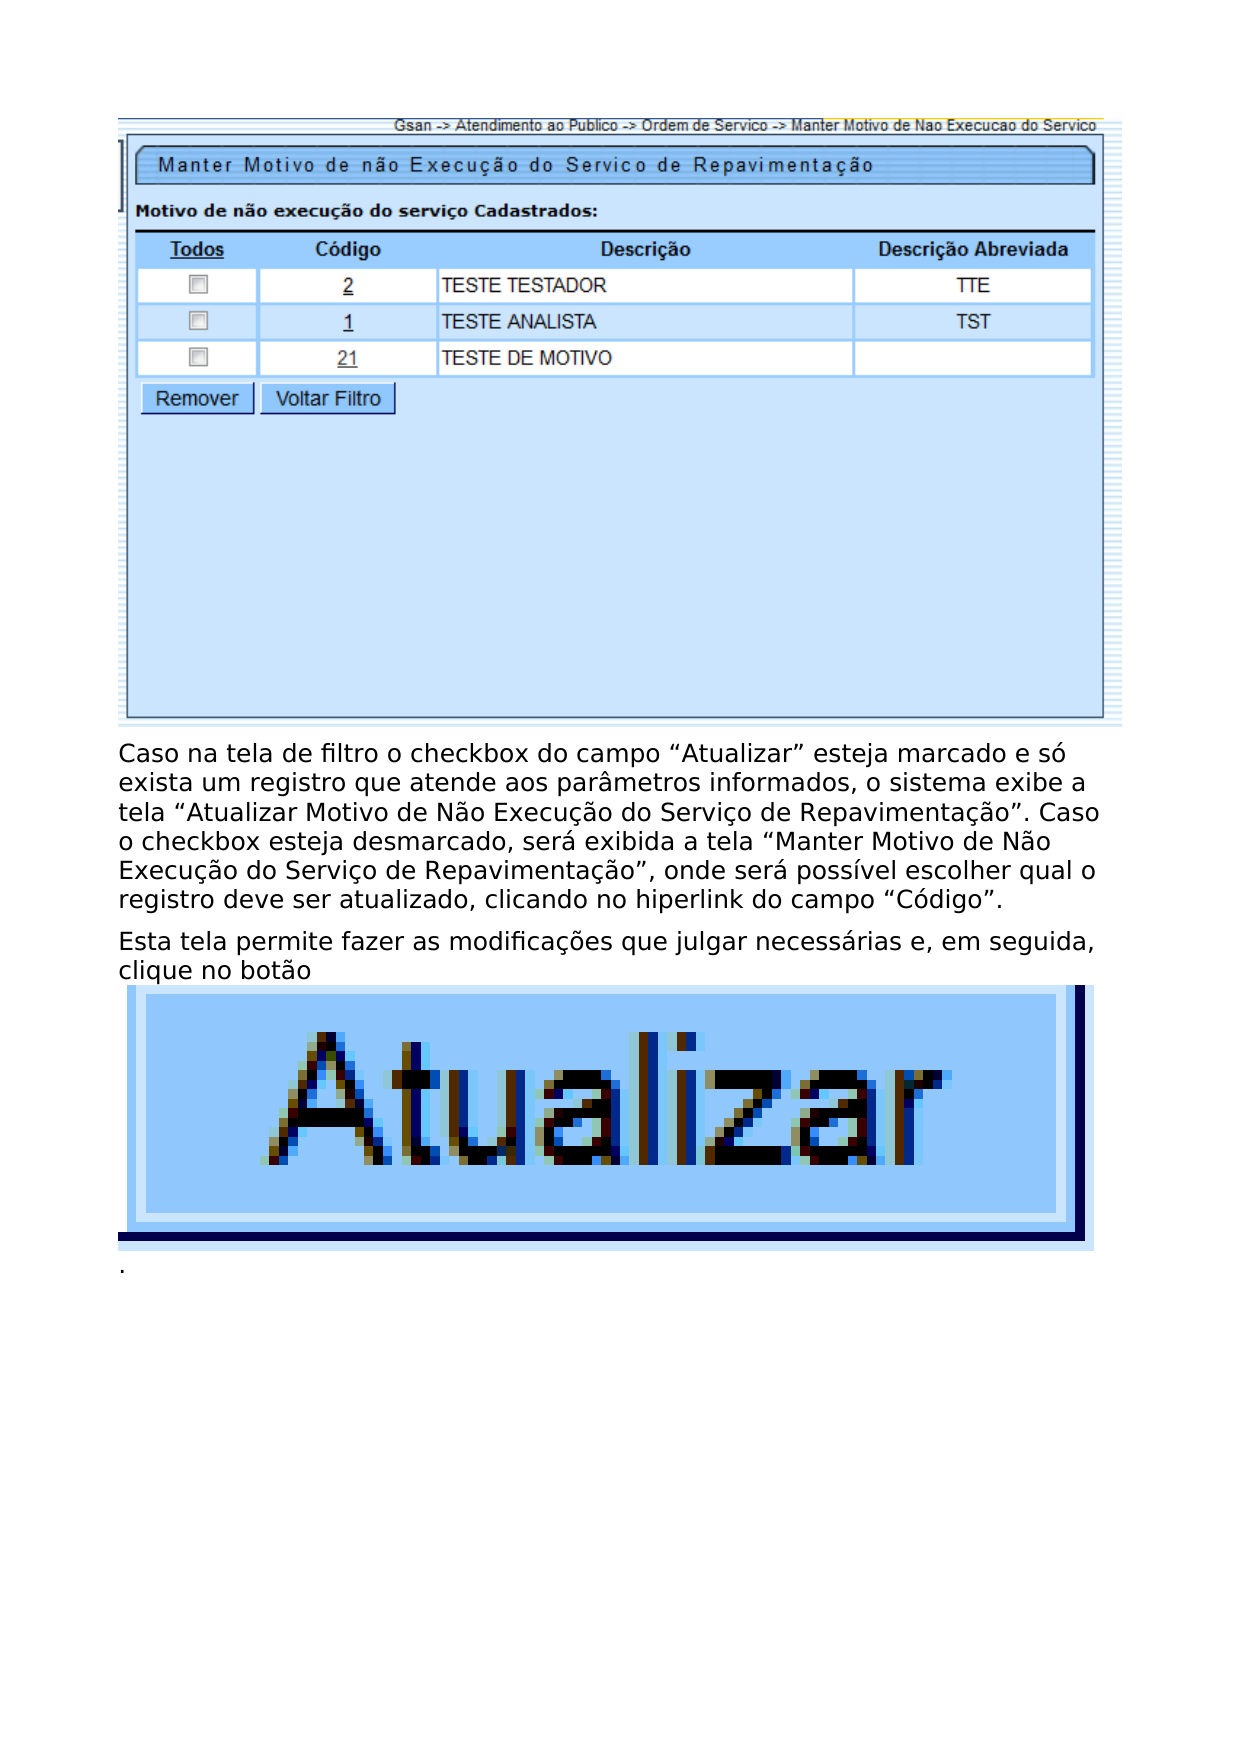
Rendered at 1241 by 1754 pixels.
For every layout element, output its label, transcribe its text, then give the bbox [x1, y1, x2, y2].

picture [118, 985, 1123, 1251]
text . [118, 1251, 1122, 1279]
picture [118, 118, 1123, 727]
text Esta tela permite fazer as modificações que julgar necessárias e, em seguida, clique no botão [118, 927, 1122, 985]
text Caso na tela de filtro o checkbox do campo “Atualizar” esteja marcado e só exista um registro que atende aos parâmetros informados, o sistema exibe a tela “Atualizar Motivo de Não Execução do Serviço de Repavimentação”. Caso o checkbox esteja desmarcado, será exibida a tela “Manter Motivo de Não Execução do Serviço de Repavimentação”, onde será possível escolher qual o registro deve ser atualizado, clicando no hiperlink do campo “Código”. [118, 739, 1122, 914]
